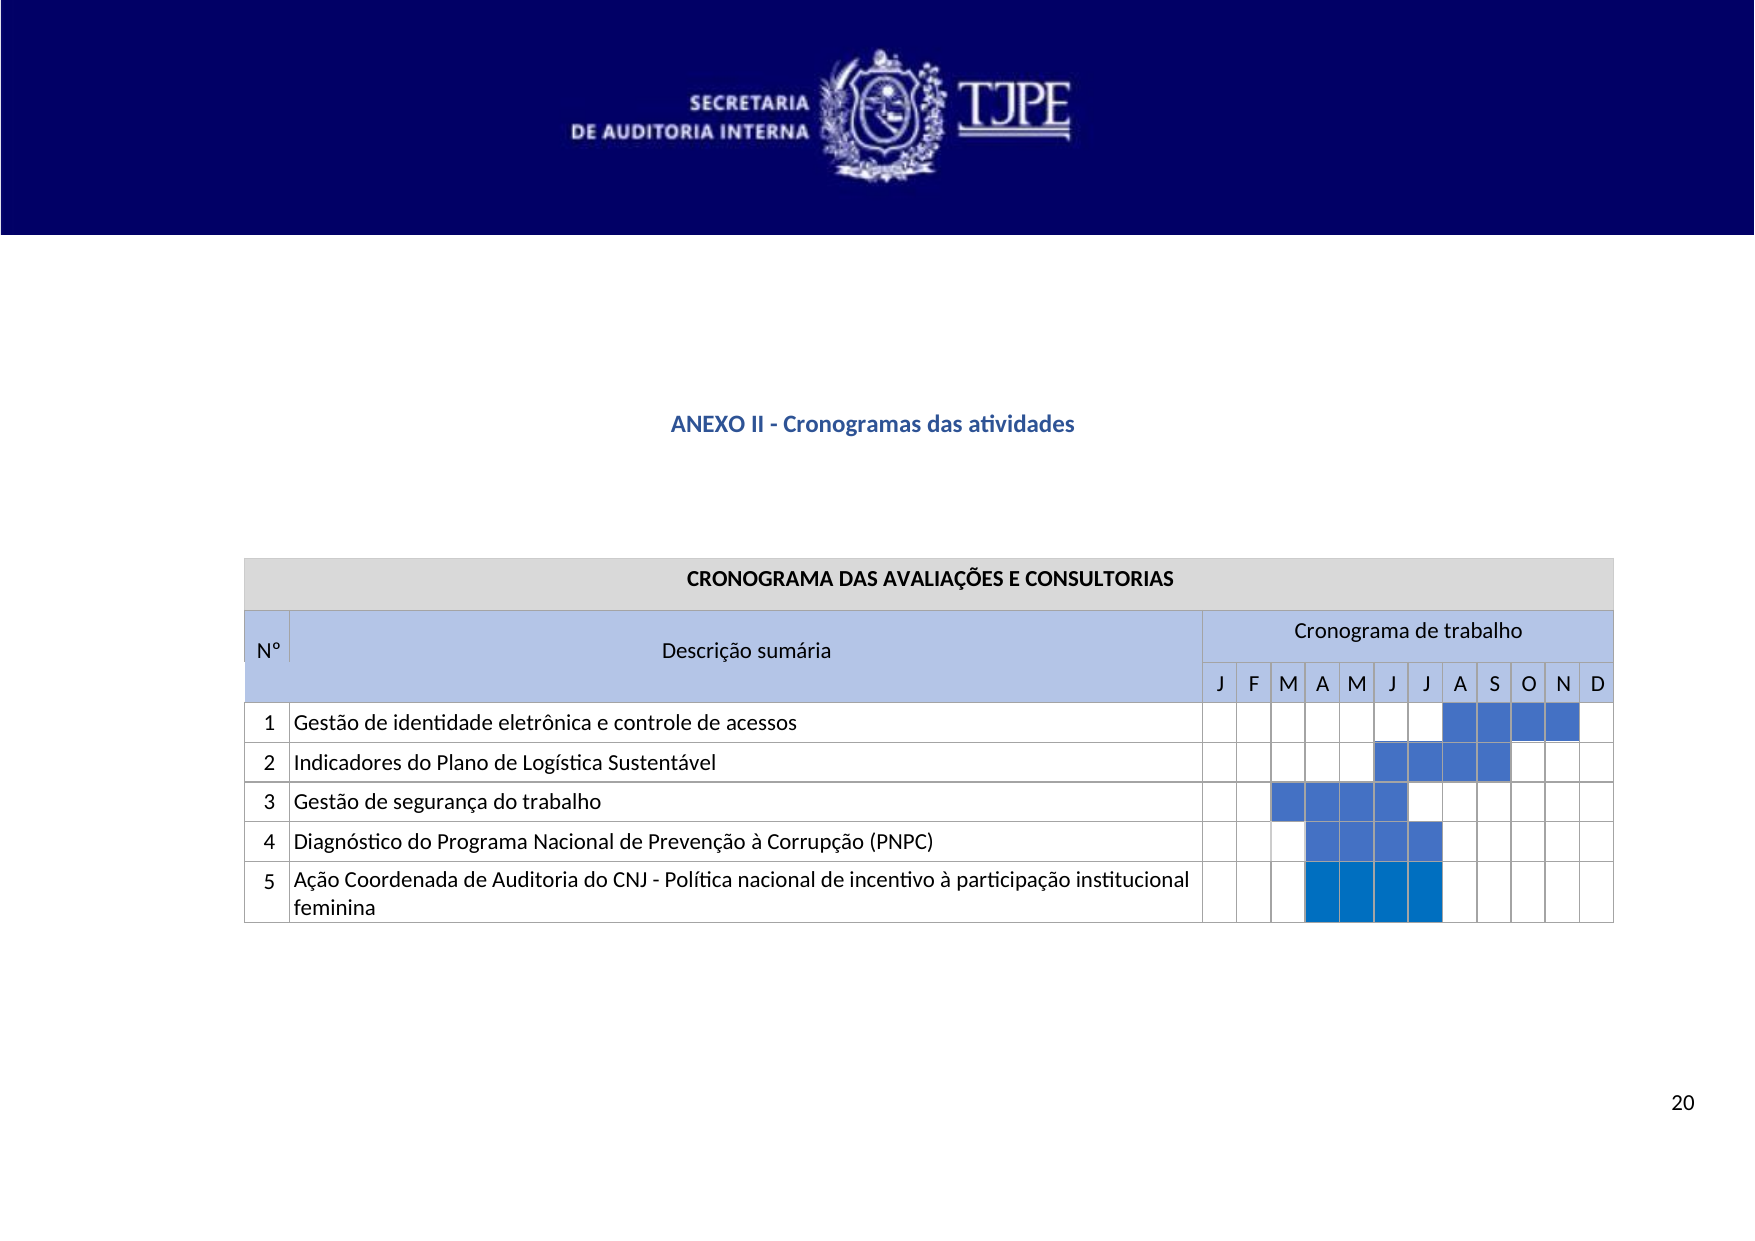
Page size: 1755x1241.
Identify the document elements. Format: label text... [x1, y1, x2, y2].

table_cell [1580, 783, 1613, 821]
table_cell [1478, 783, 1510, 821]
table_cell [1203, 783, 1236, 821]
table_cell [1272, 822, 1304, 861]
table_cell [1375, 862, 1407, 922]
table_cell J [1375, 663, 1407, 702]
table_cell [1512, 822, 1544, 861]
table_cell [1478, 703, 1510, 741]
table_cell [1443, 862, 1476, 922]
table_cell M [1340, 663, 1373, 702]
table_cell [1512, 783, 1544, 821]
table_cell [1306, 822, 1339, 861]
table_cell [1203, 862, 1236, 922]
table_cell [1478, 822, 1510, 861]
table_cell [1546, 822, 1579, 861]
table_cell A [1306, 663, 1339, 702]
table_cell [1512, 862, 1544, 922]
table_cell J [1203, 663, 1236, 702]
table_cell [1443, 822, 1476, 861]
table_cell [1546, 862, 1579, 922]
table_cell [1512, 743, 1544, 781]
table_cell 4 [245, 822, 289, 861]
table_cell [1237, 743, 1270, 781]
table_cell [1272, 703, 1304, 741]
table_cell 1 [245, 703, 289, 741]
table_cell [1580, 703, 1613, 741]
subtitle ANEXO II - Cronogramas das atividades [612, 408, 1133, 439]
table_cell [1546, 743, 1579, 781]
table_cell [1306, 703, 1339, 741]
table_cell [1237, 783, 1270, 821]
table_cell [1237, 862, 1270, 922]
table_cell [1375, 743, 1407, 781]
table_cell [1580, 743, 1613, 781]
table_cell [1203, 822, 1236, 861]
table_cell J [1409, 663, 1442, 702]
table_cell [1546, 783, 1579, 821]
table_cell D [1580, 663, 1613, 702]
table_cell [245, 662, 1202, 702]
table_cell [1272, 862, 1304, 922]
table_cell [1580, 862, 1613, 922]
table_cell [1306, 743, 1339, 781]
table_cell [1306, 862, 1339, 922]
table_cell Descrição sumária [290, 611, 1202, 662]
table_cell [1340, 862, 1373, 922]
table_cell Nº [245, 611, 289, 662]
table_cell [1375, 783, 1407, 821]
table_cell [1409, 783, 1442, 821]
table_cell [1409, 743, 1442, 781]
table_cell Diagnóstico do Programa Nacional de Prevenção à Corrupção (PNPC) [290, 822, 1202, 861]
table_cell [1237, 703, 1270, 741]
table_cell [1203, 743, 1236, 781]
table_cell [1409, 822, 1442, 861]
table_cell A [1443, 663, 1476, 702]
table_cell [1443, 703, 1476, 741]
table_cell [1580, 822, 1613, 861]
table_cell [1375, 703, 1407, 741]
table_cell [1272, 783, 1304, 821]
table_cell M [1272, 663, 1304, 702]
table_cell [1443, 783, 1476, 821]
table_cell 5 [245, 862, 289, 922]
table_cell [1203, 703, 1236, 741]
table_cell Gestão de identidade eletrônica e controle de acessos [290, 703, 1202, 741]
table_cell [1340, 822, 1373, 861]
table_cell [1272, 743, 1304, 781]
table_cell 2 [245, 743, 289, 781]
table_cell [1478, 862, 1510, 922]
table_cell [1340, 783, 1373, 821]
table_cell 3 [245, 783, 289, 821]
table_cell [1478, 743, 1510, 781]
table_cell F [1237, 663, 1270, 702]
table_cell [1409, 862, 1442, 922]
table_cell [1512, 703, 1544, 741]
table_cell O [1512, 663, 1544, 702]
table_cell [1443, 743, 1476, 781]
table_header CRONOGRAMA DAS AVALIAÇÕES E CONSULTORIAS [245, 559, 1613, 610]
table_cell [1409, 703, 1442, 741]
table_cell [1340, 743, 1373, 781]
table_cell N [1546, 663, 1579, 702]
table_cell Indicadores do Plano de Logística Sustentável [290, 743, 1202, 781]
table_cell Gestão de segurança do trabalho [290, 783, 1202, 821]
table_cell S [1478, 663, 1510, 702]
table_cell Cronograma de trabalho [1203, 611, 1613, 662]
table_cell [1237, 822, 1270, 861]
table_cell [1375, 822, 1407, 861]
table_cell Ação Coordenada de Auditoria do CNJ - Política nacional de incentivo à participação institucional feminina [290, 862, 1202, 922]
table_cell [1546, 703, 1579, 741]
table_cell [1306, 783, 1339, 821]
table_cell [1340, 703, 1373, 741]
